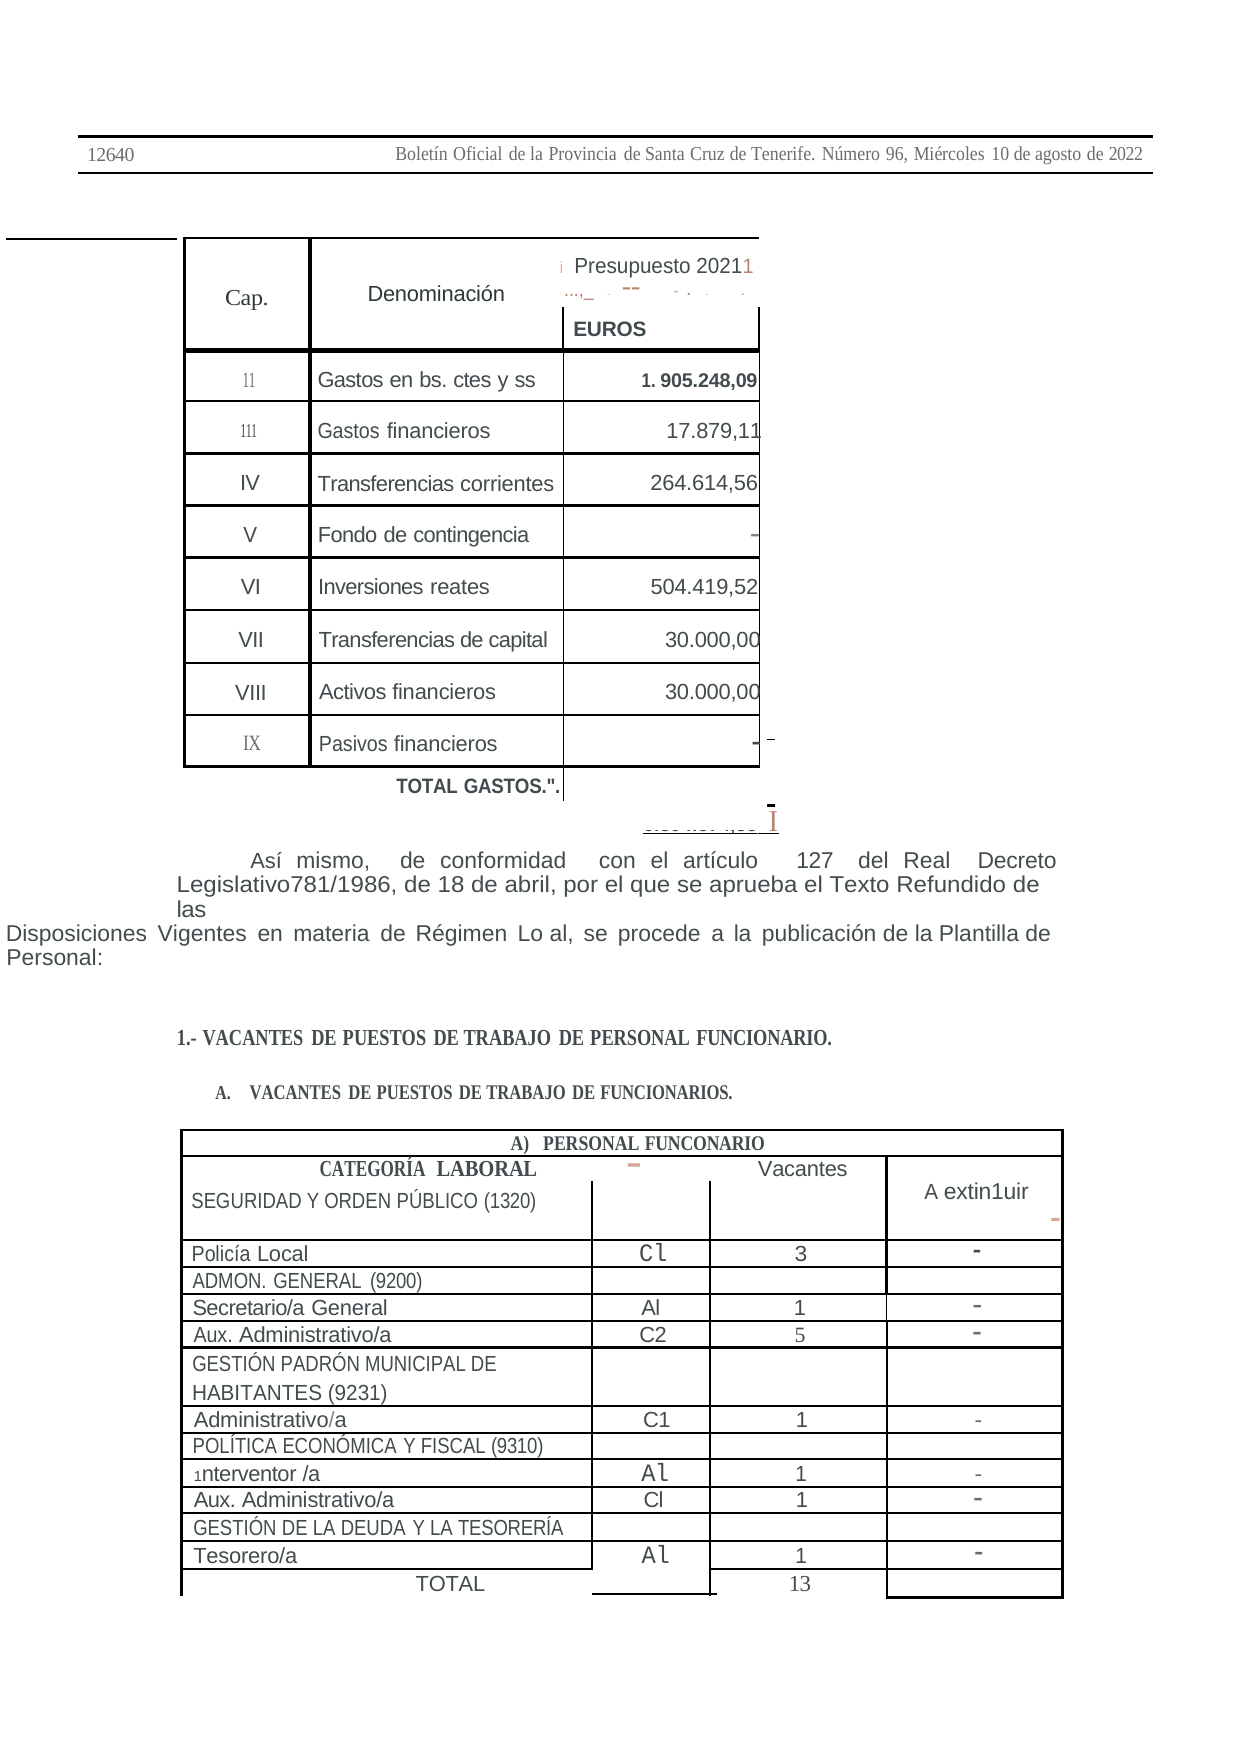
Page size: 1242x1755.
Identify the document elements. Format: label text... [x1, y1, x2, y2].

table_cell TOTAL GASTOS.". [185, 768, 563, 801]
table_cell [593, 1268, 709, 1292]
table_cell - [564, 507, 759, 556]
table_cell 264.614,56 [564, 455, 759, 504]
table_cell Gastos en bs. ctes y ss [312, 353, 563, 400]
table_cell 3 [711, 1241, 885, 1266]
table_cell Vacantes [710, 1157, 885, 1181]
table_cell Al [593, 1460, 709, 1486]
table_cell Cl [593, 1488, 709, 1512]
table_header i Presupuesto 20211 Denominación ...,_ - -- - . . . [312, 239, 759, 307]
table_cell [711, 1181, 885, 1238]
table_cell Transferencias de capital [312, 611, 563, 662]
table_cell 1 [711, 1488, 886, 1512]
table_cell 504.419,52 [564, 559, 759, 609]
table_cell 30.000,00 [564, 664, 759, 714]
table_cell [593, 1514, 709, 1540]
table_cell A extin1uir - [888, 1157, 1061, 1238]
text 1.- VACANTES DE PUESTOS DE TRABAJO DE PERSONAL FUNCIONARIO. [177, 1024, 1229, 1050]
table_cell V [186, 507, 308, 556]
table_cell [888, 1349, 1061, 1405]
table_cell EUROS [564, 307, 758, 348]
table_cell - [888, 1488, 1061, 1512]
table_cell 1. 905.248,09 [564, 353, 759, 400]
table_cell - [888, 1460, 1061, 1486]
table_cell C2 [593, 1322, 709, 1346]
table_cell Inversiones reates [312, 559, 563, 609]
table_cell - [592, 1157, 710, 1181]
table_cell [888, 1514, 1061, 1540]
table_cell POLÍTICA ECONÓMICA Y FISCAL (9310) [183, 1434, 591, 1458]
table_cell Policía Local [183, 1241, 591, 1266]
table_cell [711, 1268, 885, 1292]
text 6.394.374,88 I [643, 803, 1229, 838]
table_cell Activos financieros [312, 664, 563, 714]
table_cell 1 [711, 1295, 886, 1320]
table_cell Fondo de contingencia [312, 507, 563, 556]
table_cell SEGURIDAD Y ORDEN PÚBLICO (1320) [183, 1181, 591, 1238]
table_cell Cl [593, 1241, 709, 1266]
table_cell Transferencias corrientes [312, 455, 563, 504]
table_cell [564, 768, 759, 801]
table_cell Al [593, 1295, 709, 1320]
table_cell [593, 1181, 709, 1238]
table_header Cap. [186, 239, 308, 348]
table_cell [888, 1570, 1061, 1596]
table_cell Aux. Administrativo/a [183, 1322, 591, 1346]
table_cell [711, 1434, 886, 1458]
table_cell Aux. Administrativo/a [183, 1488, 591, 1512]
table_cell - [888, 1322, 1061, 1346]
table_cell IX [186, 716, 308, 765]
table_cell - [888, 1542, 1061, 1568]
table_cell 5 [711, 1322, 886, 1346]
table_cell VII [186, 611, 308, 662]
table_cell 11 [186, 353, 308, 400]
table_cell [593, 1434, 709, 1458]
table_cell VIII [186, 664, 308, 714]
table_header A) PERSONAL FUNCONARIO [183, 1131, 1061, 1155]
text Así mismo, de conformidad con el artículo 127 del Real Decreto Legislativo781/1986, de 18 de abril, por el que se aprueba el Texto Refundido de las [176, 849, 1060, 922]
table_cell Gastos financieros [312, 402, 563, 452]
table_cell 30.000,00 [564, 611, 759, 662]
table_cell 1 [711, 1407, 886, 1432]
text --- [6, 794, 607, 844]
table_cell VI [186, 559, 308, 609]
table_cell [711, 1349, 886, 1405]
table_cell - [887, 1295, 1061, 1320]
table_cell GESTIÓN PADRÓN MUNICIPAL DE HABITANTES (9231) [183, 1349, 591, 1405]
table_cell C1 [593, 1407, 709, 1432]
table_cell CATEGORÍA LABORAL [183, 1157, 592, 1181]
table_cell 111 [186, 402, 308, 452]
table_cell [593, 1349, 709, 1405]
table_cell [888, 1434, 1061, 1458]
table_cell Secretario/a General [183, 1295, 591, 1320]
text A. VACANTES DE PUESTOS DE TRABAJO DE FUNCIONARIOS. [215, 1080, 1229, 1104]
table_cell ADMON. GENERAL (9200) [183, 1268, 591, 1292]
table_cell 1nterventor /a [183, 1460, 591, 1486]
table_cell [711, 1514, 886, 1540]
table_cell [888, 1268, 1061, 1292]
table_cell - [564, 716, 759, 765]
table_cell TOTAL [183, 1568, 709, 1596]
table_cell Al [593, 1542, 709, 1568]
table_cell Pasivos financieros [312, 716, 563, 765]
table_cell Tesorero/a [183, 1542, 591, 1568]
table_cell IV [186, 455, 308, 504]
table_cell 1 [711, 1542, 886, 1568]
text 1 [767, 314, 1229, 318]
table_cell 13 [711, 1570, 886, 1596]
table_cell [312, 307, 562, 348]
table_cell 1 [711, 1460, 886, 1486]
table_cell - [888, 1407, 1061, 1432]
table_cell Administrativo/a [183, 1407, 591, 1432]
table_cell - [888, 1241, 1061, 1266]
text . [177, 237, 1229, 830]
table_cell GESTIÓN DE LA DEUDA Y LA TESORERÍA [183, 1514, 591, 1540]
table_cell 17.879,11 [564, 402, 759, 452]
list Disposiciones Vigentes en materia de Régimen Lo al, se procede a la publicación de la Plantilla de Personal: [0, 922, 1059, 970]
